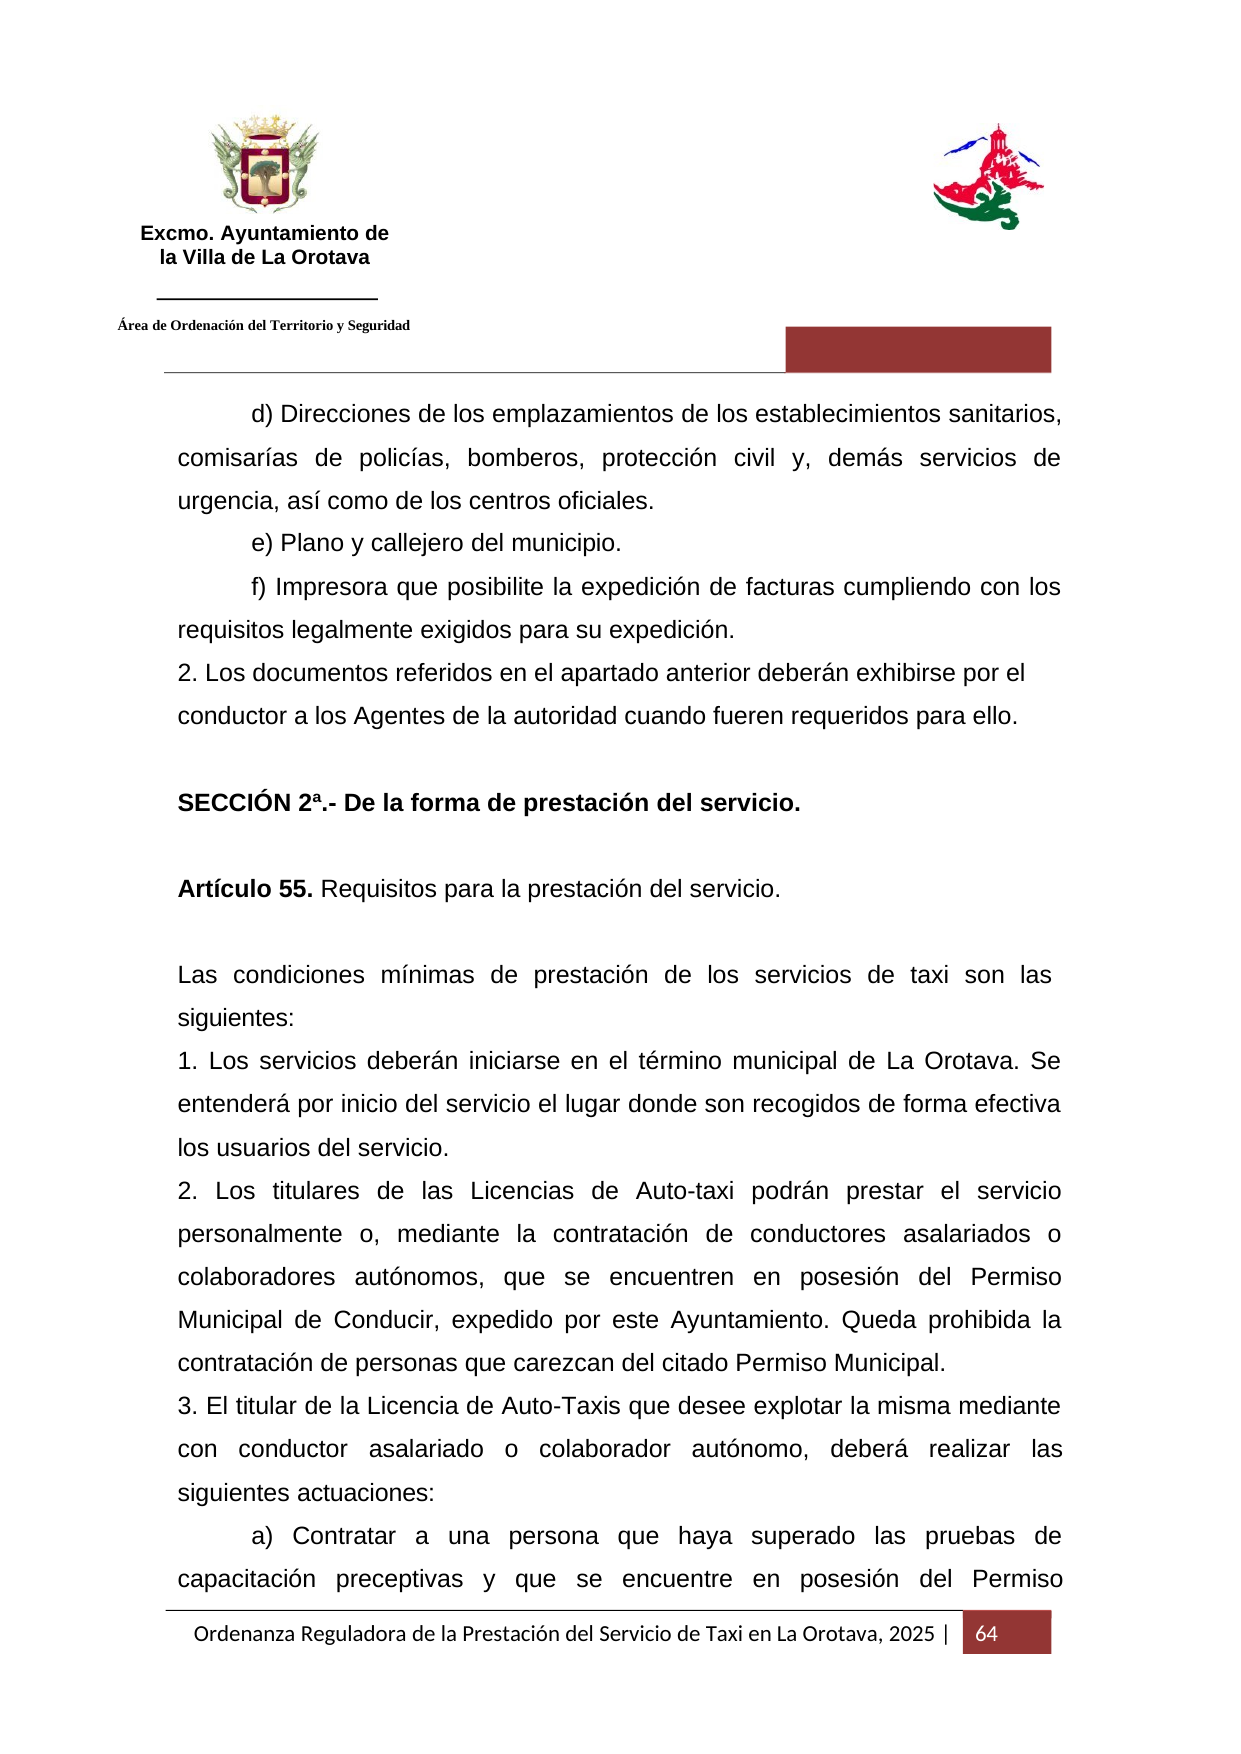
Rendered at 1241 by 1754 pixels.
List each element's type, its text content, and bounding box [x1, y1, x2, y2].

list Los servicios deberán iniciarse en el término municipal de La Orotava. Se entenderá por inicio del servicio el lugar donde son recogidos de forma efectiva los usuarios del servicio. [177, 1046, 1063, 1161]
list Plano y callejero del municipio. [251, 529, 1103, 557]
picture [933, 123, 1045, 230]
picture [208, 105, 323, 214]
list Impresora que posibilite la expedición de facturas cumpliendo con los requisitos legalmente exigidos para su expedición. [177, 572, 1063, 644]
text Las condiciones mínimas de prestación de los servicios de taxi son las siguientes: [177, 960, 1103, 1032]
list El titular de la Licencia de Auto-Taxis que desee explotar la misma mediante con conductor asalariado o colaborador autónomo, deberá realizar las siguientes actuaciones: [177, 1391, 1063, 1506]
list Los titulares de las Licencias de Auto-taxi podrán prestar el servicio personalmente o, mediante la contratación de conductores asalariados o colaboradores autónomos, que se encuentren en posesión del Permiso Municipal de Conducir, expedido por este Ayuntamiento. Queda prohibida la contratación de personas que carezcan del citado Permiso Municipal. [177, 1176, 1063, 1377]
list Contratar a una persona que haya superado las pruebas de capacitación preceptivas y que se encuentre en posesión del Permiso [177, 1521, 1063, 1593]
list Direcciones de los emplazamientos de los establecimientos sanitarios, comisarías de policías, bomberos, protección civil y, demás servicios de urgencia, así como de los centros oficiales. [177, 399, 1063, 514]
text SECCIÓN 2ª.- De la forma de prestación del servicio. Artículo 55. Requisitos para la prestación del servicio. [177, 787, 832, 902]
text 2. Los documentos referidos en el apartado anterior deberán exhibirse por el conductor a los Agentes de la autoridad cuando fueren requeridos para ello. [177, 658, 1103, 730]
